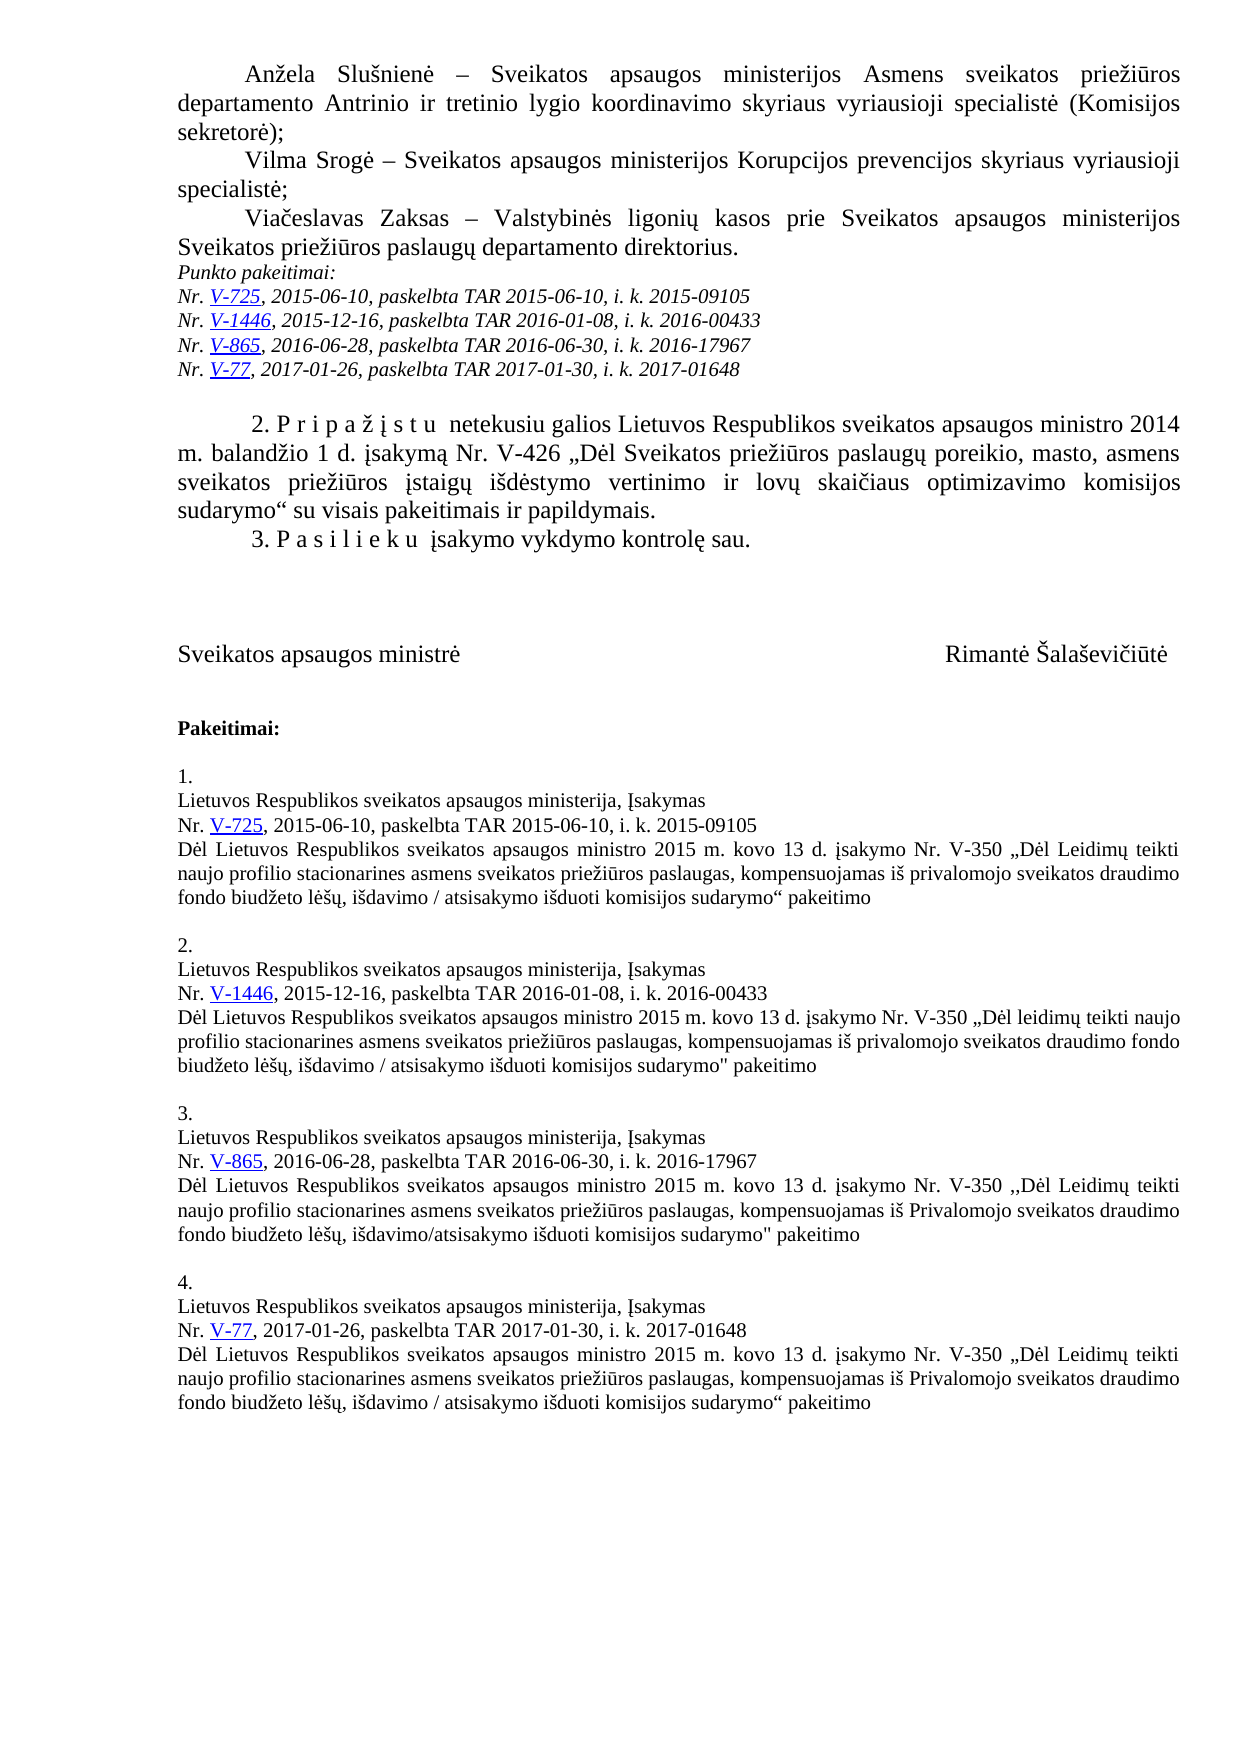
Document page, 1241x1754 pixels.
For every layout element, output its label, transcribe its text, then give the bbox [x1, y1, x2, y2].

text Nr. V-725, 2015-06-10, paskelbta TAR 2015-06-10, i. k. 2015-09105 [177, 284, 1181, 308]
text Nr. V-725, 2015-06-10, paskelbta TAR 2015-06-10, i. k. 2015-09105 [177, 812, 1181, 837]
text Nr. V-1446, 2015-12-16, paskelbta TAR 2016-01-08, i. k. 2016-00433 [177, 981, 1181, 1005]
text Pakeitimai: [177, 716, 1181, 740]
text Anžela Slušnienė – Sveikatos apsaugos ministerijos Asmens sveikatos priežiūros departamento Antrinio ir tretinio lygio koordinavimo skyriaus vyriausioji specialistė (Komisijos sekretorė); [177, 59, 1181, 145]
text Nr. V-865, 2016-06-28, paskelbta TAR 2016-06-30, i. k. 2016-17967 [177, 1149, 1181, 1173]
text Viačeslavas Zaksas – Valstybinės ligonių kasos prie Sveikatos apsaugos ministerijos Sveikatos priežiūros paslaugų departamento direktorius. [177, 203, 1181, 260]
text Lietuvos Respublikos sveikatos apsaugos ministerija, Įsakymas [177, 957, 1181, 981]
text 3. [177, 1101, 1181, 1125]
text Dėl Lietuvos Respublikos sveikatos apsaugos ministro 2015 m. kovo 13 d. įsakymo Nr. V-350 „Dėl Leidimų teikti naujo profilio stacionarines asmens sveikatos priežiūros paslaugas, kompensuojamas iš Privalomojo sveikatos draudimo fondo biudžeto lėšų, išdavimo / atsisakymo išduoti komisijos sudarymo“ pakeitimo [177, 1342, 1181, 1414]
text 4. [177, 1270, 1181, 1294]
text Nr. V-77, 2017-01-26, paskelbta TAR 2017-01-30, i. k. 2017-01648 [177, 1318, 1181, 1342]
text 1. [177, 764, 1181, 788]
text Lietuvos Respublikos sveikatos apsaugos ministerija, Įsakymas [177, 1125, 1181, 1149]
text Nr. V-865, 2016-06-28, paskelbta TAR 2016-06-30, i. k. 2016-17967 [177, 332, 1181, 357]
text Nr. V-1446, 2015-12-16, paskelbta TAR 2016-01-08, i. k. 2016-00433 [177, 308, 1181, 332]
text Nr. V-77, 2017-01-26, paskelbta TAR 2017-01-30, i. k. 2017-01648 [177, 357, 1181, 381]
text Punkto pakeitimai: [177, 260, 1181, 284]
text Sveikatos apsaugos ministrė Rimantė Šalaševičiūtė [177, 639, 1181, 668]
text 2. [177, 933, 1181, 957]
text Lietuvos Respublikos sveikatos apsaugos ministerija, Įsakymas [177, 788, 1181, 812]
text Vilma Srogė – Sveikatos apsaugos ministerijos Korupcijos prevencijos skyriaus vyriausioji specialistė; [177, 145, 1181, 203]
text Dėl Lietuvos Respublikos sveikatos apsaugos ministro 2015 m. kovo 13 d. įsakymo Nr. V-350 „Dėl Leidimų teikti naujo profilio stacionarines asmens sveikatos priežiūros paslaugas, kompensuojamas iš privalomojo sveikatos draudimo fondo biudžeto lėšų, išdavimo / atsisakymo išduoti komisijos sudarymo“ pakeitimo [177, 837, 1181, 909]
text Dėl Lietuvos Respublikos sveikatos apsaugos ministro 2015 m. kovo 13 d. įsakymo Nr. V-350 „Dėl leidimų teikti naujo profilio stacionarines asmens sveikatos priežiūros paslaugas, kompensuojamas iš privalomojo sveikatos draudimo fondo biudžeto lėšų, išdavimo / atsisakymo išduoti komisijos sudarymo" pakeitimo [177, 1005, 1181, 1077]
text 2. P r i p a ž į s t u netekusiu galios Lietuvos Respublikos sveikatos apsaugos ministro 2014 m. balandžio 1 d. įsakymą Nr. V-426 „Dėl Sveikatos priežiūros paslaugų poreikio, masto, asmens sveikatos priežiūros įstaigų išdėstymo vertinimo ir lovų skaičiaus optimizavimo komisijos sudarymo“ su visais pakeitimais ir papildymais. [177, 409, 1181, 524]
text 3. P a s i l i e k u įsakymo vykdymo kontrolę sau. [177, 524, 1181, 553]
text Lietuvos Respublikos sveikatos apsaugos ministerija, Įsakymas [177, 1294, 1181, 1318]
text Dėl Lietuvos Respublikos sveikatos apsaugos ministro 2015 m. kovo 13 d. įsakymo Nr. V-350 ,,Dėl Leidimų teikti naujo profilio stacionarines asmens sveikatos priežiūros paslaugas, kompensuojamas iš Privalomojo sveikatos draudimo fondo biudžeto lėšų, išdavimo/atsisakymo išduoti komisijos sudarymo" pakeitimo [177, 1173, 1181, 1246]
